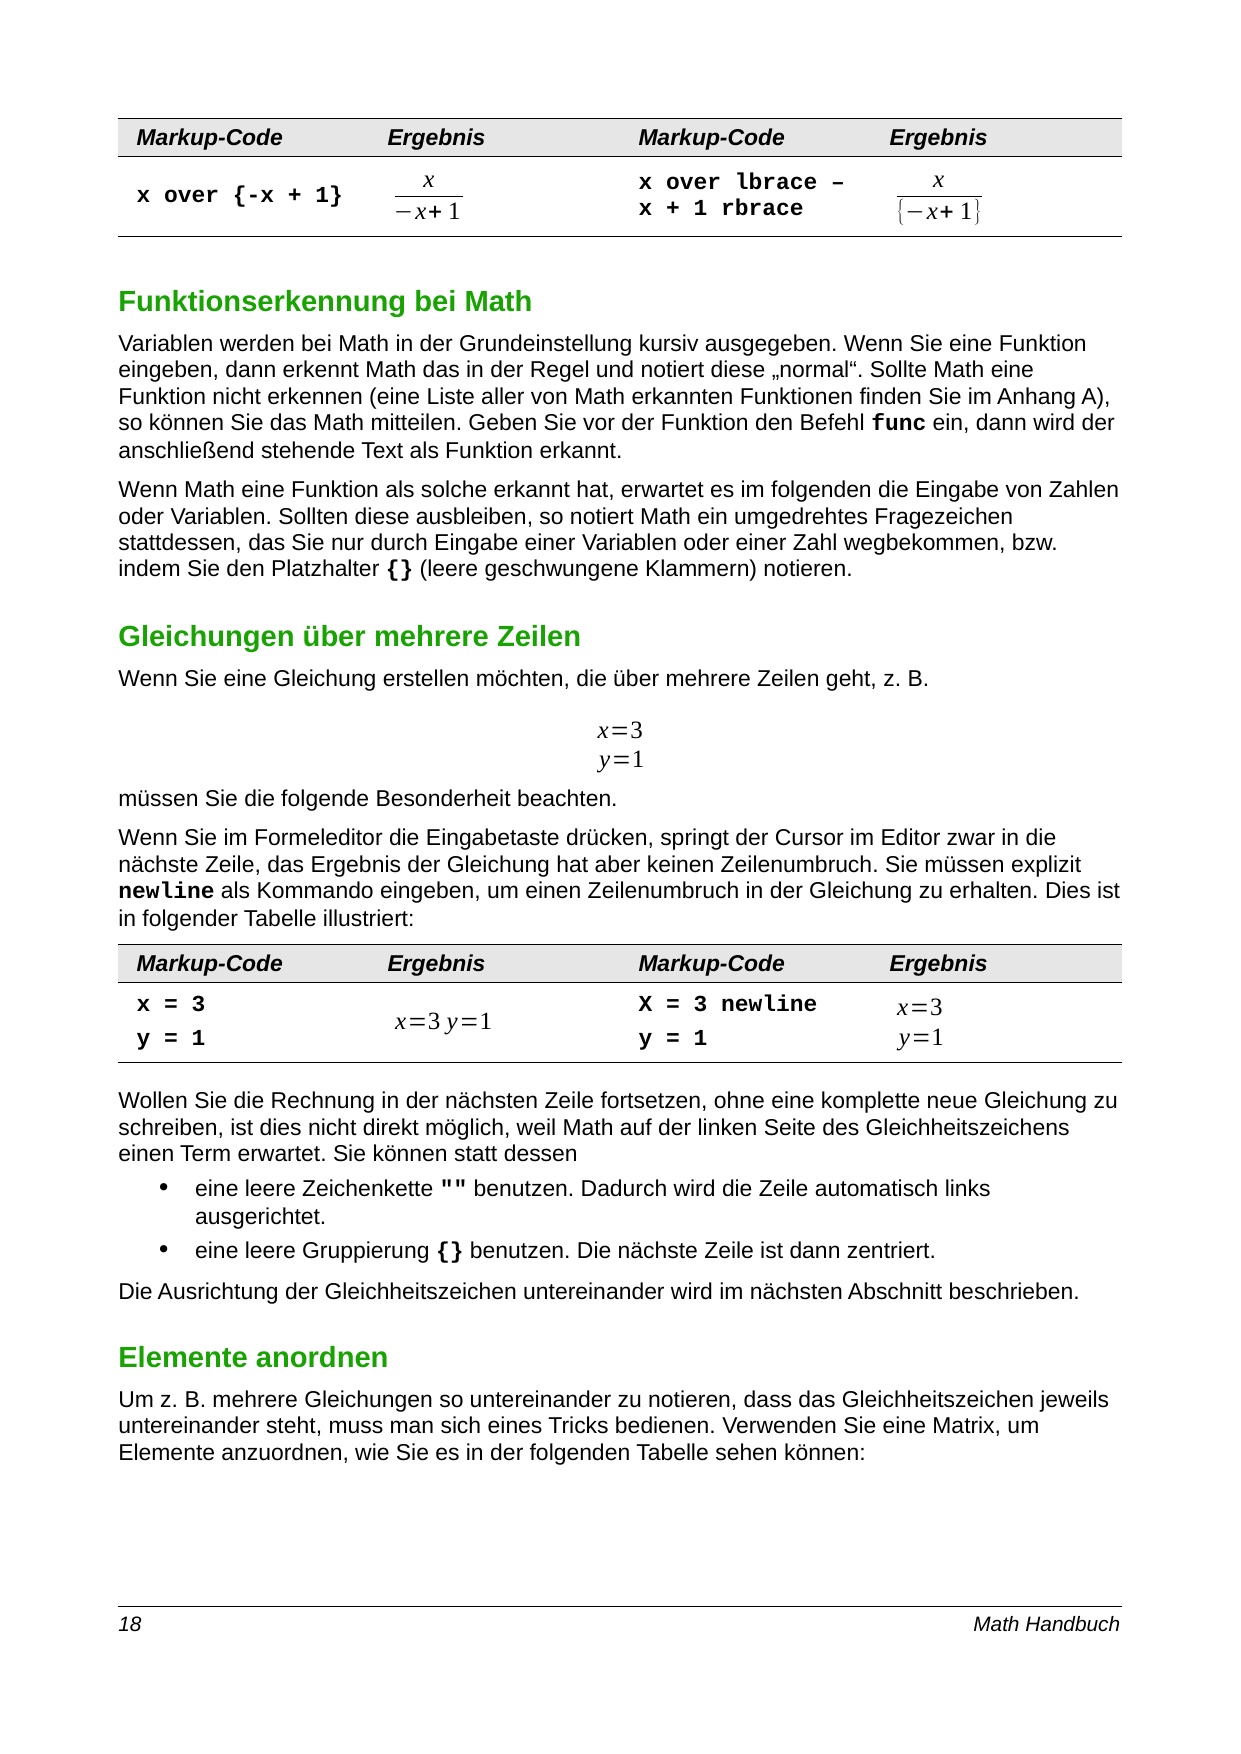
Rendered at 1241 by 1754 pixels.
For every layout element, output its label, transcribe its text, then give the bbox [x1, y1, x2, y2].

table_header Ergebnis [871, 945, 1122, 982]
table_cell X = 3 newline y = 1 [620, 983, 871, 1062]
text Wenn Math eine Funktion als solche erkannt hat, erwartet es im folgenden die Eingabe von Zahlen oder Variablen. Sollten diese ausbleiben, so notiert Math ein umgedrehtes Fragezeichen stattdessen, das Sie nur durch Eingabe einer Variablen oder einer Zahl wegbekommen, bzw. indem Sie den Platzhalter {} (leere geschwungene Klammern) notieren. [118, 476, 1122, 584]
table_cell x over {-x + 1} [118, 157, 369, 236]
table_cell [871, 157, 1122, 236]
subtitle Funktionserkennung bei Math [118, 284, 1122, 318]
list eine leere Gruppierung {} benutzen. Die nächste Zeile ist dann zentriert. [156, 1235, 1122, 1266]
table_cell x = 3 y = 1 [118, 983, 369, 1062]
subtitle Gleichungen über mehrere Zeilen [118, 619, 1122, 653]
text Um z. B. mehrere Gleichungen so untereinander zu notieren, dass das Gleichheitszeichen jeweils untereinander steht, muss man sich eines Tricks bedienen. Verwenden Sie eine Matrix, um Elemente anzuordnen, wie Sie es in der folgenden Tabelle sehen können: [118, 1386, 1122, 1465]
table_cell x over lbrace –x + 1 rbrace [620, 157, 871, 236]
table_header Ergebnis [369, 119, 620, 156]
table_header Markup-Code [118, 119, 369, 156]
subtitle Elemente anordnen [118, 1340, 1122, 1373]
table_header Markup-Code [620, 945, 871, 982]
text Wenn Sie im Formeleditor die Eingabetaste drücken, springt der Cursor im Editor zwar in die nächste Zeile, das Ergebnis der Gleichung hat aber keinen Zeilenumbruch. Sie müssen explizit newline als Kommando eingeben, um einen Zeilenumbruch in der Gleichung zu erhalten. Dies ist in folgender Tabelle illustriert: [118, 824, 1122, 932]
text müssen Sie die folgende Besonderheit beachten. [118, 785, 1122, 812]
table_cell [369, 983, 620, 1062]
list eine leere Zeichenkette "" benutzen. Dadurch wird die Zeile automatisch links ausgerichtet. [156, 1173, 1122, 1229]
text Die Ausrichtung der Gleichheitszeichen untereinander wird im nächsten Abschnitt beschrieben. [118, 1278, 1122, 1304]
table_header Markup-Code [118, 945, 369, 982]
table_header Ergebnis [871, 119, 1122, 156]
text Wenn Sie eine Gleichung erstellen möchten, die über mehrere Zeilen geht, z. B. [118, 665, 1122, 691]
text Variablen werden bei Math in der Grundeinstellung kursiv ausgegeben. Wenn Sie eine Funktion eingeben, dann erkennt Math das in der Regel und notiert diese „normal“. Sollte Math eine Funktion nicht erkennen (eine Liste aller von Math erkannten Funktionen finden Sie im Anhang A), so können Sie das Math mitteilen. Geben Sie vor der Funktion den Befehl func ein, dann wird der anschließend stehende Text als Funktion erkannt. [118, 330, 1122, 464]
table_cell [871, 983, 1122, 1062]
table_header Markup-Code [620, 119, 871, 156]
table_cell [369, 157, 620, 236]
list Wollen Sie die Rechnung in der nächsten Zeile fortsetzen, ohne eine komplette neue Gleichung zu schreiben, ist dies nicht direkt möglich, weil Math auf der linken Seite des Gleichheitszeichens einen Term erwartet. Sie können statt dessen [118, 1087, 1122, 1166]
table_header Ergebnis [369, 945, 620, 982]
